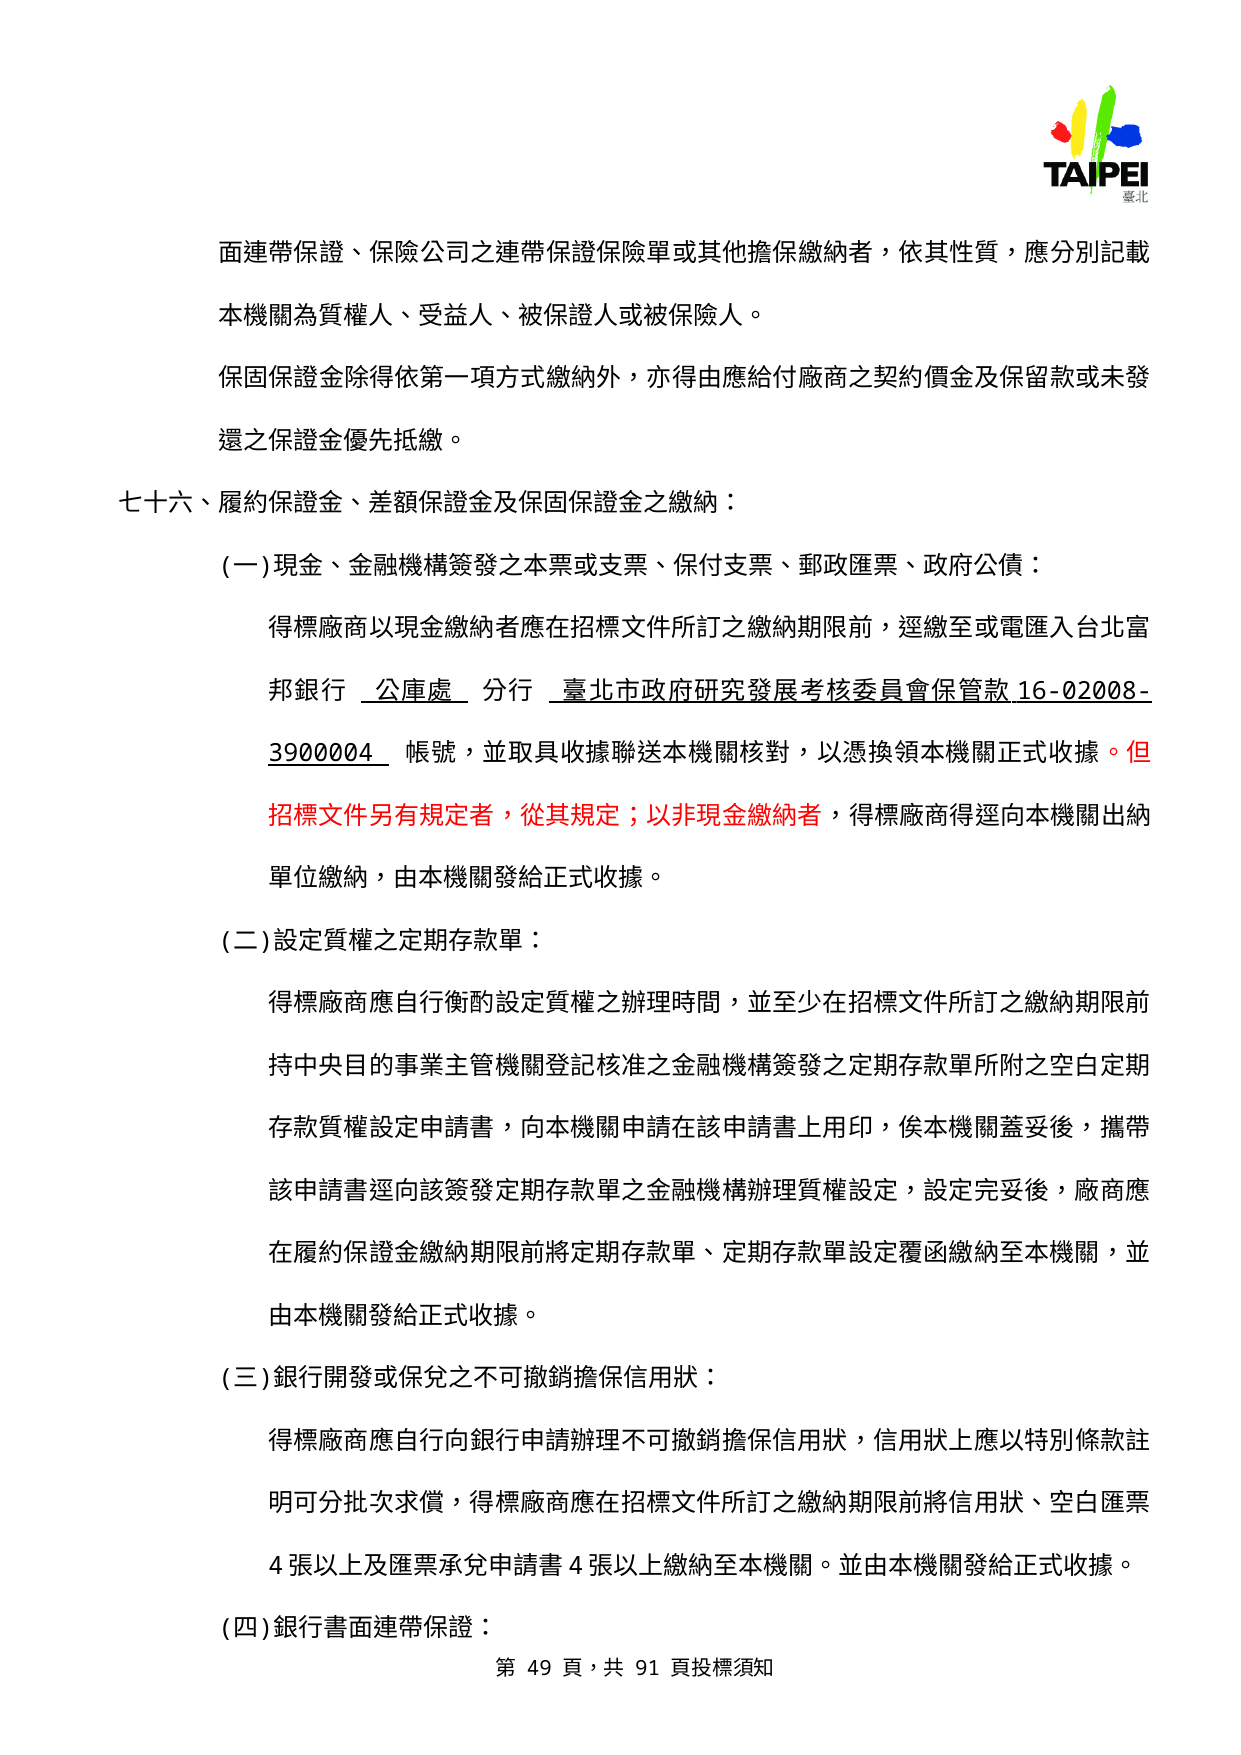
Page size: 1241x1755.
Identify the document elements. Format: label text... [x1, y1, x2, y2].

text 保固保證金除得依第一項方式繳納外，亦得由應給付廠商之契約價金及保留款或未發還之保證金優先抵繳。 [218, 334, 1152, 459]
text 得標廠商以現金繳納者應在招標文件所訂之繳納期限前，逕繳至或電匯入台北富邦銀行 公庫處 分行 臺北市政府研究發展考核委員會保管款16-02008-3900004 帳號，並取具收據聯送本機關核對，以憑換領本機關正式收據。但招標文件另有規定者，從其規定；以非現金繳納者，得標廠商得逕向本機關出納單位繳納，由本機關發給正式收據。 [268, 584, 1152, 897]
text 七十六、履約保證金、差額保證金及保固保證金之繳納： [118, 459, 1152, 522]
text 得標廠商應自行向銀行申請辦理不可撤銷擔保信用狀，信用狀上應以特別條款註明可分批次求償，得標廠商應在招標文件所訂之繳納期限前將信用狀、空白匯票4張以上及匯票承兌申請書4張以上繳納至本機關。並由本機關發給正式收據。 [268, 1397, 1152, 1584]
text (三)銀行開發或保兌之不可撤銷擔保信用狀： [218, 1334, 1152, 1397]
text 前項第5款至第8款之保證金格式應符合採購法主管機關所訂之格式。保證金以金融機構簽發之支票、本票、保付支票、郵政匯票繳納者，應為即期並以本機關為受款人。以設定質權之金融機構定期存款單、銀行開發或保兌之不可撤銷擔保信用狀、銀行書面連帶保證、保險公司之連帶保證保險單或其他擔保繳納者，依其性質，應分別記載本機關為質權人、受益人、被保證人或被保險人。 [218, 209, 1152, 334]
text 得標廠商應自行衡酌設定質權之辦理時間，並至少在招標文件所訂之繳納期限前，持中央目的事業主管機關登記核准之金融機構簽發之定期存款單所附之空白定期存款質權設定申請書，向本機關申請在該申請書上用印，俟本機關蓋妥後，攜帶該申請書逕向該簽發定期存款單之金融機構辦理質權設定，設定完妥後，廠商應在履約保證金繳納期限前將定期存款單、定期存款單設定覆函繳納至本機關，並由本機關發給正式收據。 [268, 959, 1152, 1334]
text (二)設定質權之定期存款單： [218, 897, 1152, 959]
text (四)銀行書面連帶保證： [218, 1584, 1152, 1647]
text (一)現金、金融機構簽發之本票或支票、保付支票、郵政匯票、政府公債： [218, 522, 1152, 584]
